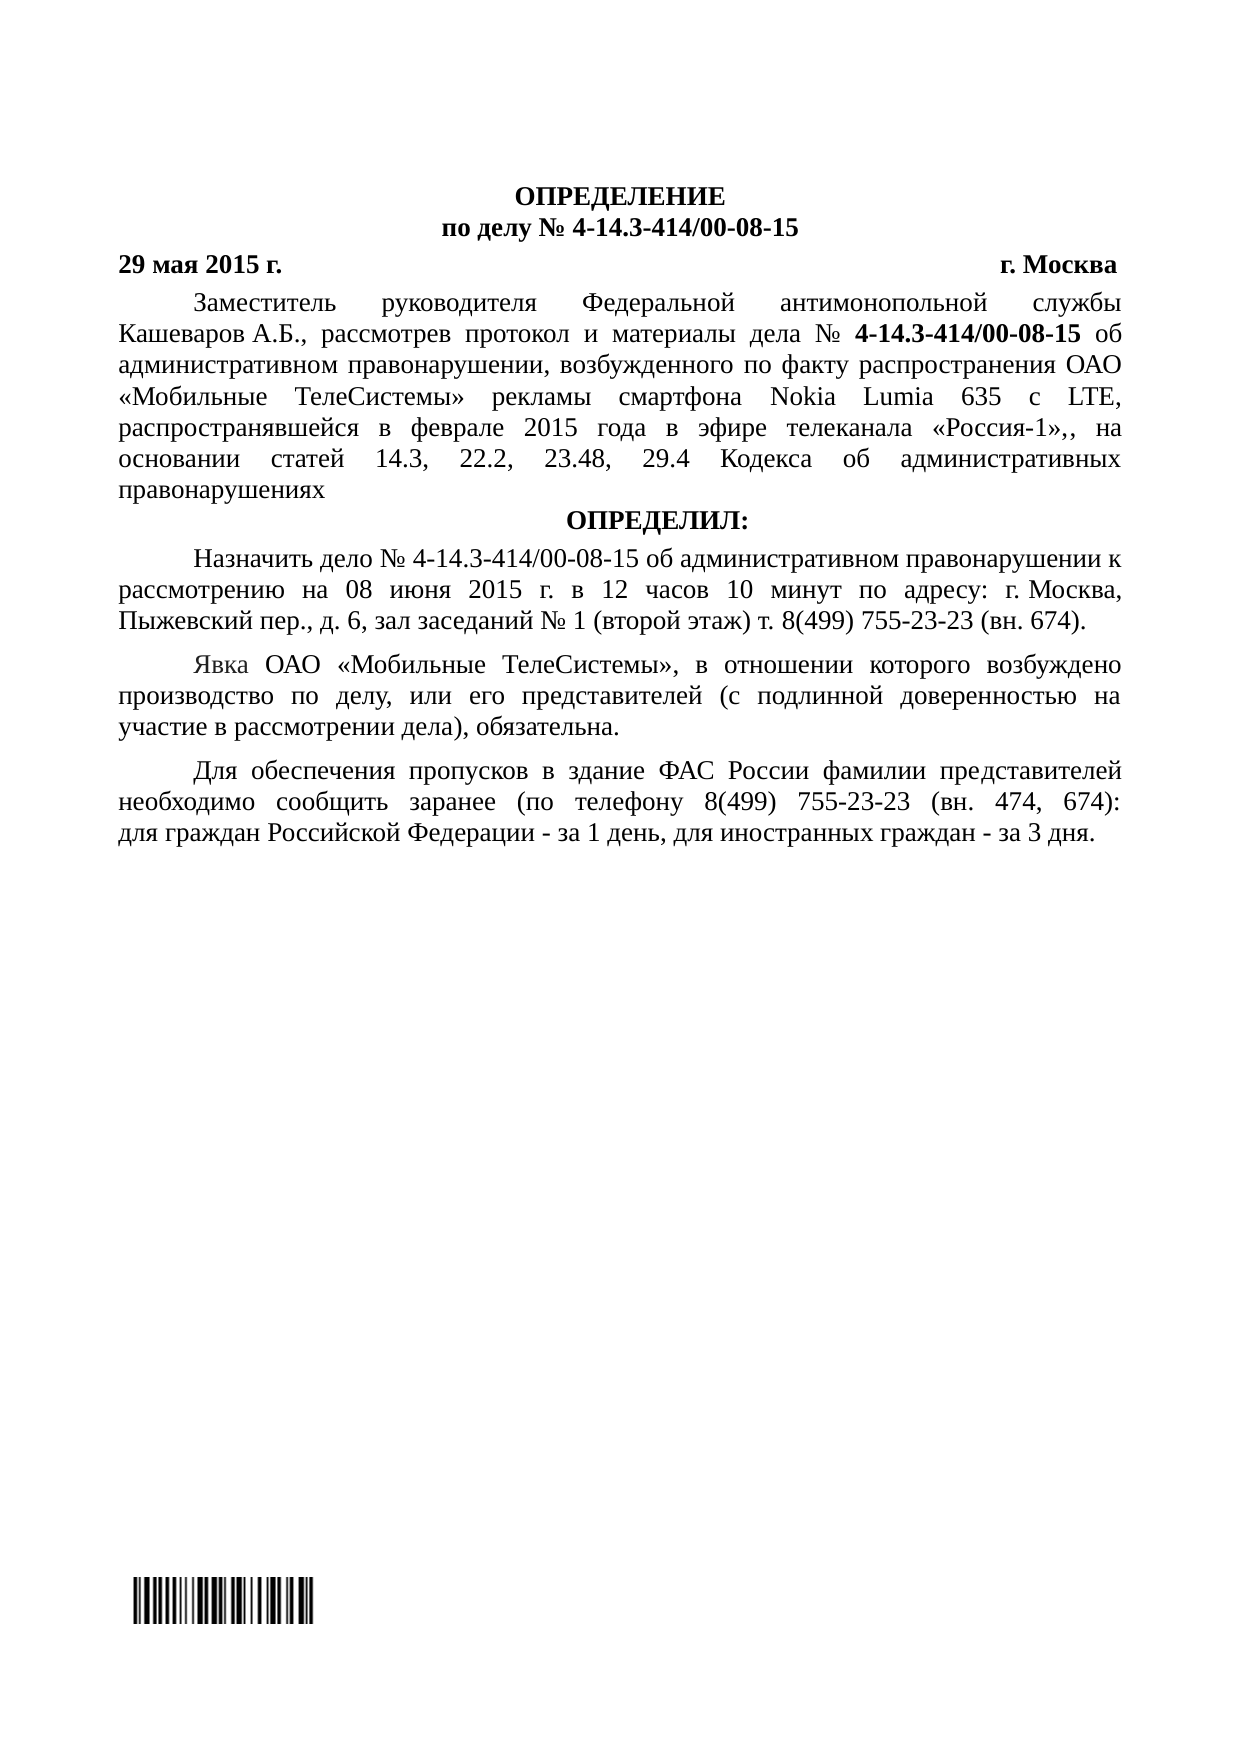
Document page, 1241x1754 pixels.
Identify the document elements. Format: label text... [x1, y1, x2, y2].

text Назначить дело № 4-14.3-414/00-08-15 об административном правонарушении к рассмотрению на 08 июня 2015 г. в 12 часов 10 минут по адресу: г. Москва, Пыжевский пер., д. 6, зал заседаний № 1 (второй этаж) т. 8(499) 755-23-23 (вн. 674). [118, 542, 1122, 635]
text ОПРЕДЕЛЕНИЕ [118, 180, 1122, 212]
text Заместитель руководителя Федеральной антимонопольной службы Кашеваров А.Б., рассмотрев протокол и материалы дела № 4-14.3-414/00-08-15 об административном правонарушении, возбужденного по факту распространения ОАО «Мобильные ТелеСистемы» рекламы смартфона Nokia Lumia 635 c LTE, распространявшейся в феврале 2015 года в эфире телеканала «Россия-1»,, на основании статей 14.3, 22.2, 23.48, 29.4 Кодекса об административных правонарушениях [118, 286, 1122, 504]
picture [118, 1577, 331, 1624]
text 29 мая 2015 г. г. Москва [118, 249, 1122, 280]
text Явка ОАО «Мобильные ТелеСистемы», в отношении которого возбуждено производство по делу, или его представителей (с подлинной доверенностью на участие в рассмотрении дела), обязательна. [118, 648, 1122, 741]
text по делу № 4-14.3-414/00-08-15 [118, 212, 1122, 243]
text Для обеспечения пропусков в здание ФАС России фамилии представителей необходимо сообщить заранее (по телефону 8(499) 755-23-23 (вн. 474, 674): для граждан Российской Федерации - за 1 день, для иностранных граждан - за 3 дня. [118, 754, 1122, 847]
text ОПРЕДЕЛИЛ: [118, 504, 1122, 535]
